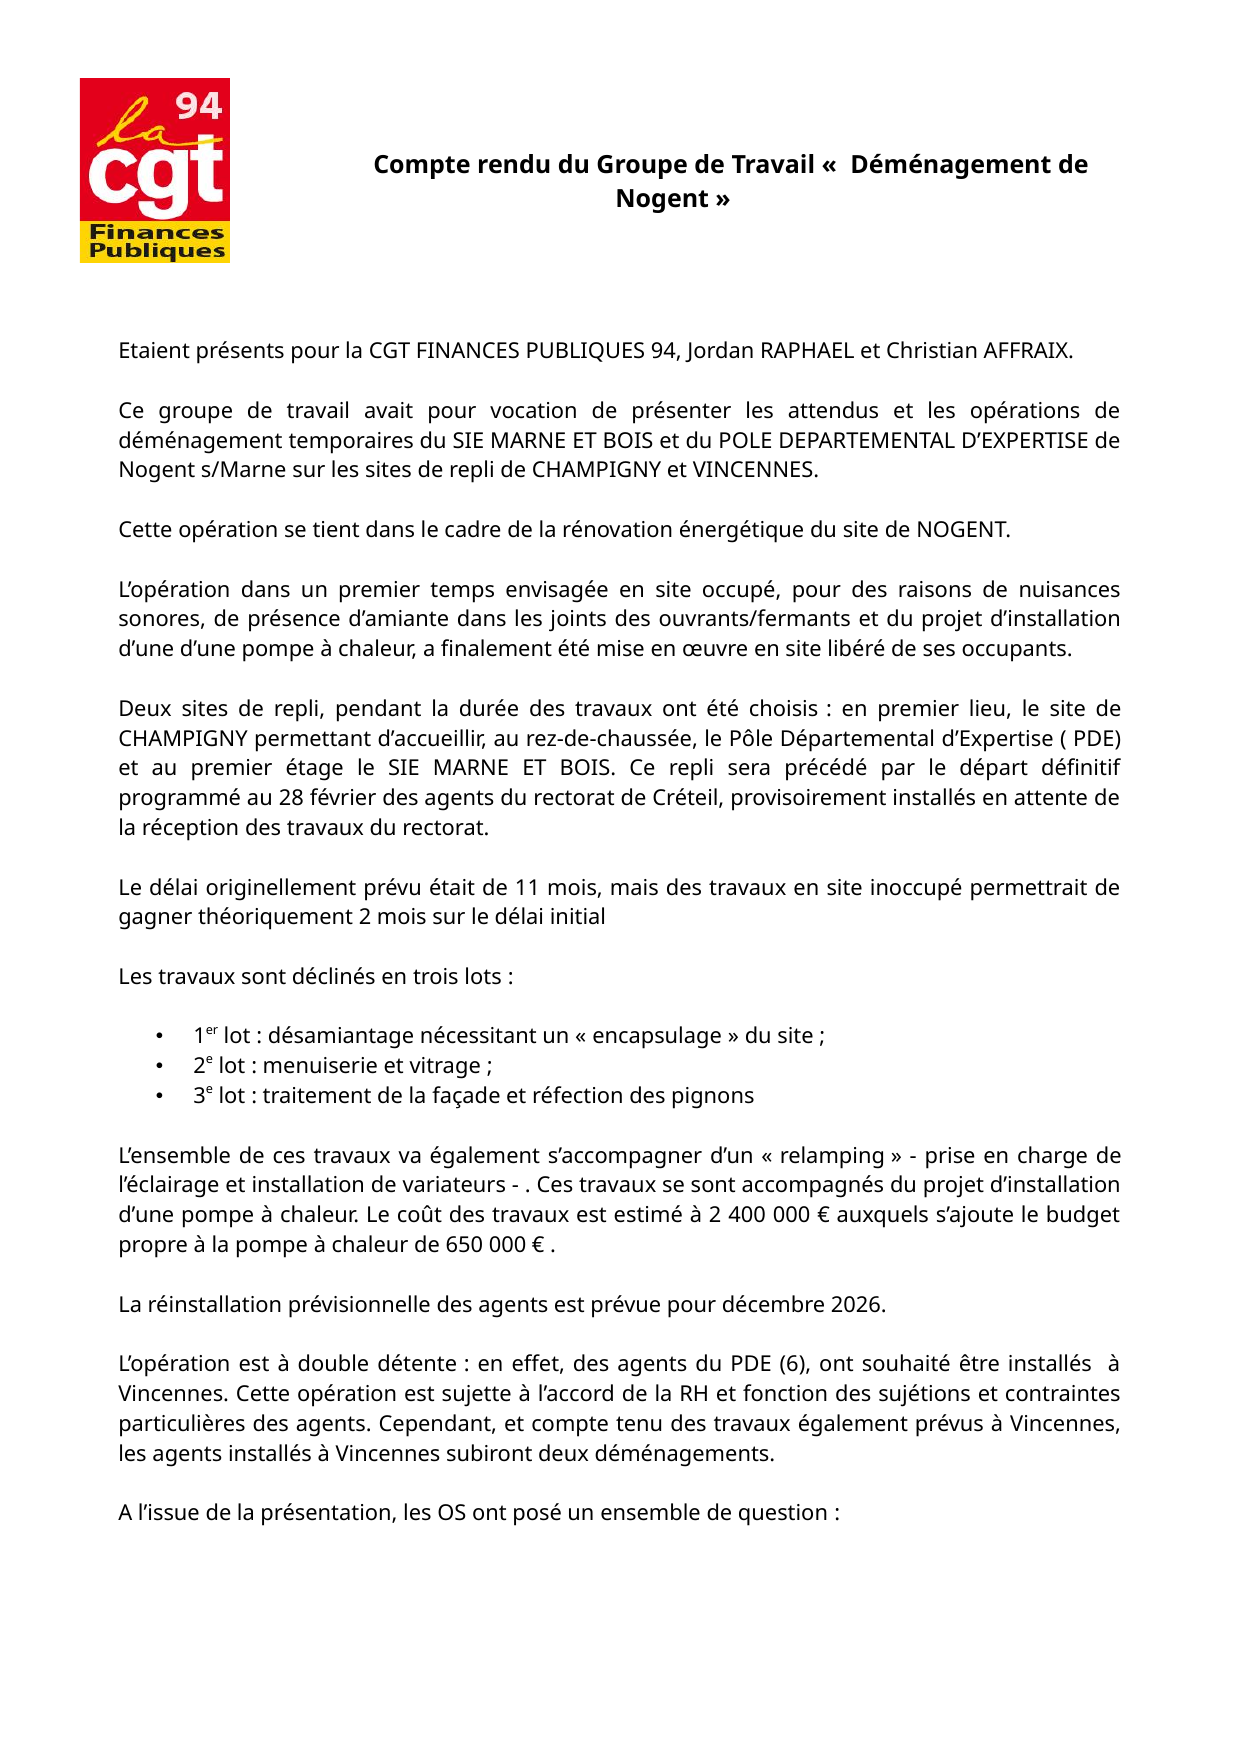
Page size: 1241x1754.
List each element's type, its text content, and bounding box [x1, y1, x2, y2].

picture [79, 78, 230, 263]
text Cette opération se tient dans le cadre de la rénovation énergétique du site de NOGENT. [118, 514, 1122, 544]
text L’opération dans un premier temps envisagée en site occupé, pour des raisons de nuisances sonores, de présence d’amiante dans les joints des ouvrants/fermants et du projet d’installation d’une d’une pompe à chaleur, a finalement été mise en œuvre en site libéré de ses occupants. [118, 574, 1122, 663]
text A l’issue de la présentation, les OS ont posé un ensemble de question : [118, 1497, 1122, 1527]
list 1er lot : désamiantage nécessitant un « encapsulage » du site ; [156, 1021, 1122, 1050]
text Deux sites de repli, pendant la durée des travaux ont été choisis : en premier lieu, le site de CHAMPIGNY permettant d’accueillir, au rez-de-chaussée, le Pôle Départemental d’Expertise ( PDE) et au premier étage le SIE MARNE ET BOIS. Ce repli sera précédé par le départ définitif programmé au 28 février des agents du rectorat de Créteil, provisoirement installés en attente de la réception des travaux du rectorat. [118, 693, 1122, 842]
text Etaient présents pour la CGT FINANCES PUBLIQUES 94, Jordan RAPHAEL et Christian AFFRAIX. [118, 335, 1122, 365]
text Le délai originellement prévu était de 11 mois, mais des travaux en site inoccupé permettrait de gagner théoriquement 2 mois sur le délai initial [118, 872, 1122, 931]
text L’opération est à double détente : en effet, des agents du PDE (6), ont souhaité être installés à Vincennes. Cette opération est sujette à l’accord de la RH et fonction des sujétions et contraintes particulières des agents. Cependant, et compte tenu des travaux également prévus à Vincennes, les agents installés à Vincennes subiront deux déménagements. [118, 1348, 1122, 1467]
text Compte rendu du Groupe de Travail « Déménagement de Nogent » [230, 147, 1122, 215]
text Les travaux sont déclinés en trois lots : [118, 961, 1122, 991]
list 3e lot : traitement de la façade et réfection des pignons [156, 1080, 1122, 1110]
text La réinstallation prévisionnelle des agents est prévue pour décembre 2026. [118, 1289, 1122, 1318]
list 2e lot : menuiserie et vitrage ; [156, 1050, 1122, 1080]
text Ce groupe de travail avait pour vocation de présenter les attendus et les opérations de déménagement temporaires du SIE MARNE ET BOIS et du POLE DEPARTEMENTAL D’EXPERTISE de Nogent s/Marne sur les sites de repli de CHAMPIGNY et VINCENNES. [118, 395, 1122, 484]
text L’ensemble de ces travaux va également s’accompagner d’un « relamping » - prise en charge de l’éclairage et installation de variateurs - . Ces travaux se sont accompagnés du projet d’installation d’une pompe à chaleur. Le coût des travaux est estimé à 2 400 000 € auxquels s’ajoute le budget propre à la pompe à chaleur de 650 000 € . [118, 1140, 1122, 1259]
